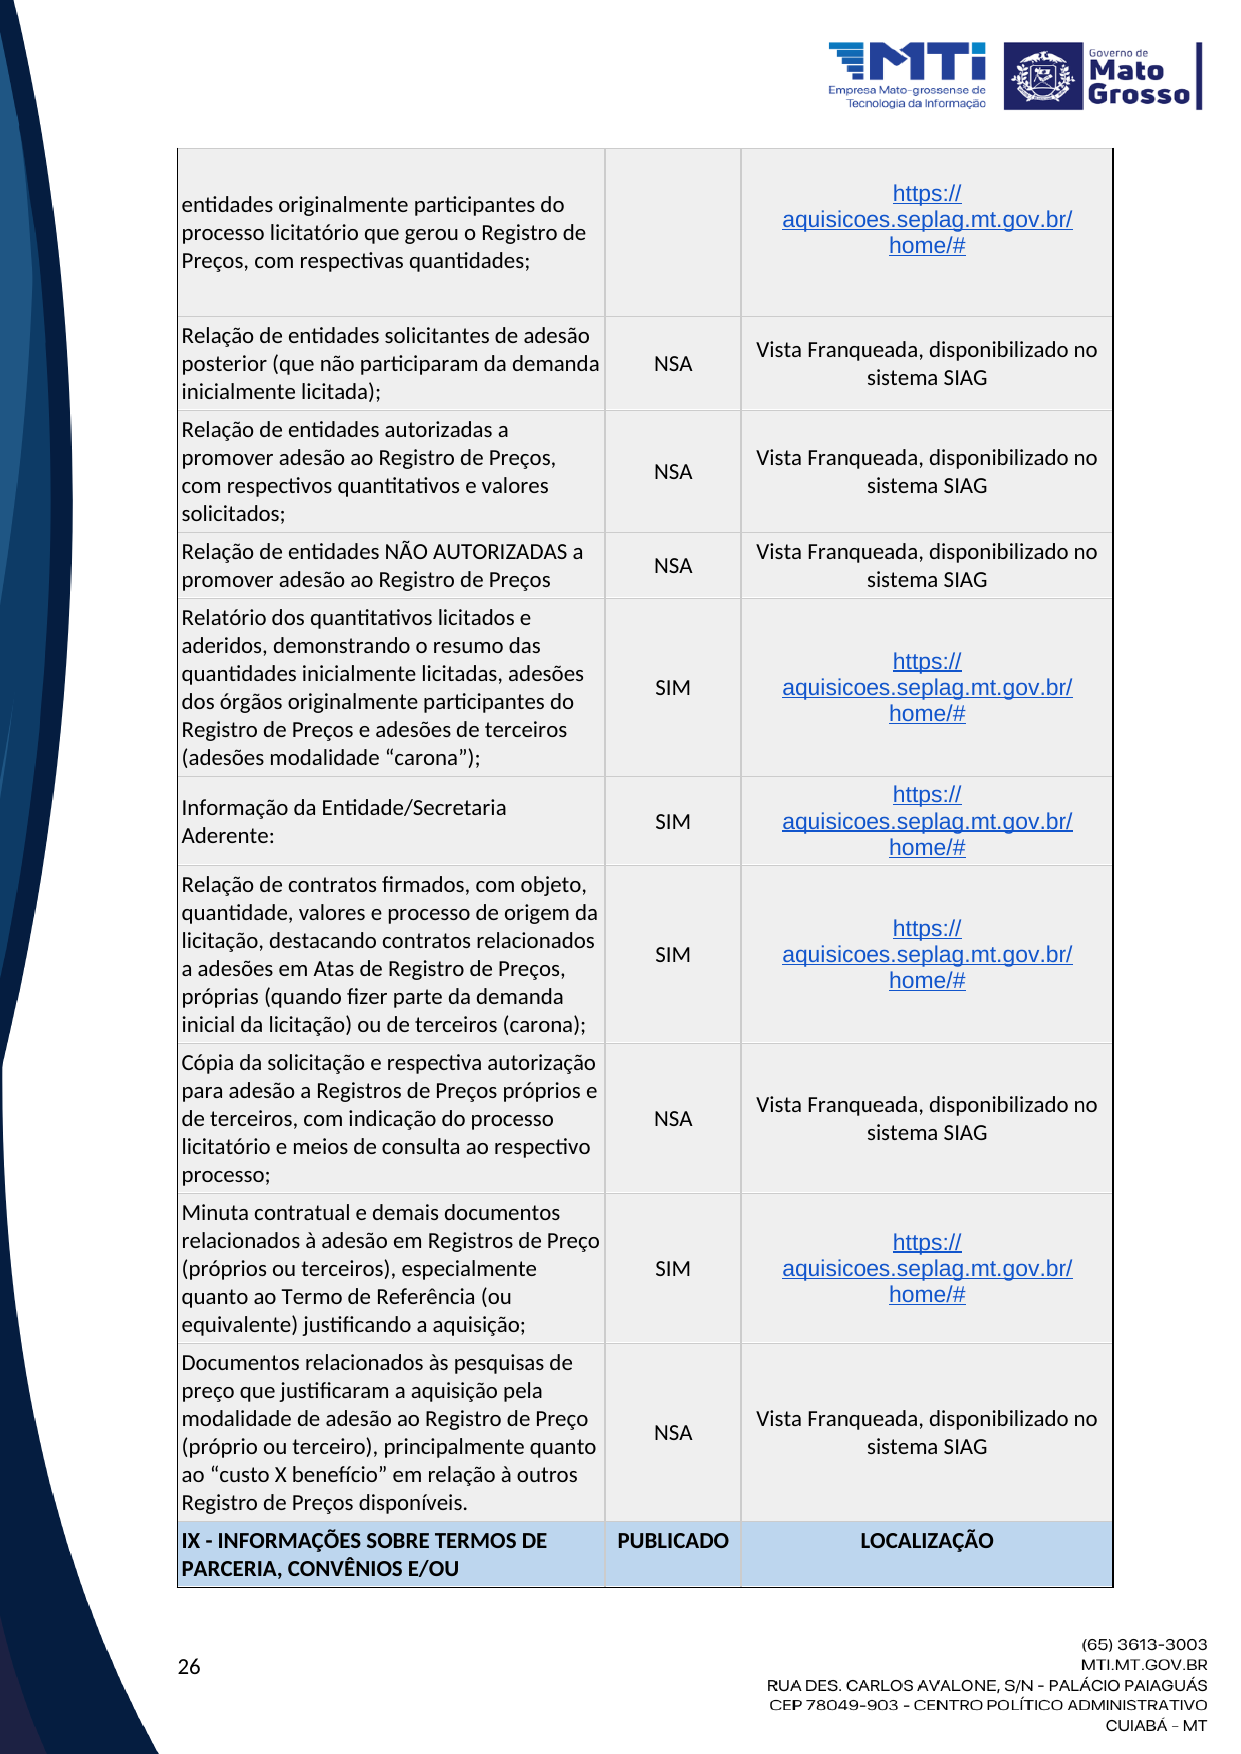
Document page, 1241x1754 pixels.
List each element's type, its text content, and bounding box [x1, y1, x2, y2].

picture [0, 0, 1241, 1754]
table_cell https://aquisicoes.seplag.mt.gov.br/home/# [742, 1194, 1112, 1342]
table_cell Cópia da solicitação e respectiva autorização para adesão a Registros de Preços próprios e de terceiros, com indicação do processo licitatório e meios de consulta ao respectivo processo; [178, 1044, 604, 1192]
table_cell NSA [606, 1344, 740, 1521]
table_cell Vista Franqueada, disponibilizado no sistema SIAG [742, 411, 1112, 532]
table_cell LOCALIZAÇÃO [742, 1522, 1112, 1586]
table_cell NSA [606, 411, 740, 532]
table_cell NSA [606, 533, 740, 597]
table_cell NSA [606, 1044, 740, 1192]
table_cell Vista Franqueada, disponibilizado no sistema SIAG [742, 317, 1112, 409]
table_cell SIM [606, 777, 740, 864]
table_cell Documentos relacionados às pesquisas de preço que justificaram a aquisição pela modalidade de adesão ao Registro de Preço (próprio ou terceiro), principalmente quanto ao “custo X benefício” em relação à outros Registro de Preços disponíveis. [178, 1344, 604, 1521]
table_cell SIM [606, 1194, 740, 1342]
table_cell https://aquisicoes.seplag.mt.gov.br/home/# [742, 866, 1112, 1042]
table_cell Relação de entidades solicitantes de adesão posterior (que não participaram da demanda inicialmente licitada); [178, 317, 604, 409]
table_cell [606, 149, 740, 316]
table_cell Vista Franqueada, disponibilizado no sistema SIAG [742, 1344, 1112, 1521]
table_cell Vista Franqueada, disponibilizado no sistema SIAG [742, 533, 1112, 597]
table_cell Minuta contratual e demais documentos relacionados à adesão em Registros de Preço (próprios ou terceiros), especialmente quanto ao Termo de Referência (ou equivalente) justificando a aquisição; [178, 1194, 604, 1342]
table_cell Informação da Entidade/Secretaria Aderente: [178, 777, 604, 864]
table_cell Vista Franqueada, disponibilizado no sistema SIAG [742, 1044, 1112, 1192]
table_cell https://aquisicoes.seplag.mt.gov.br/home/# [742, 599, 1112, 776]
table_cell entidades originalmente participantes do processo licitatório que gerou o Registro de Preços, com respectivas quantidades; [178, 149, 604, 316]
table_cell https://aquisicoes.seplag.mt.gov.br/home/# [742, 149, 1112, 316]
table_cell Relação de entidades NÃO AUTORIZADAS a promover adesão ao Registro de Preços [178, 533, 604, 597]
table_cell PUBLICADO [606, 1522, 740, 1586]
table_cell SIM [606, 866, 740, 1042]
table_cell https://aquisicoes.seplag.mt.gov.br/home/# [742, 777, 1112, 864]
table_cell SIM [606, 599, 740, 776]
table_cell NSA [606, 317, 740, 409]
table_cell IX - INFORMAÇÕES SOBRE TERMOS DE PARCERIA, CONVÊNIOS E/OU [178, 1522, 604, 1586]
table_cell Relação de entidades autorizadas a promover adesão ao Registro de Preços, com respectivos quantitativos e valores solicitados; [178, 411, 604, 532]
table_cell Relatório dos quantitativos licitados e aderidos, demonstrando o resumo das quantidades inicialmente licitadas, adesões dos órgãos originalmente participantes do Registro de Preços e adesões de terceiros (adesões modalidade “carona”); [178, 599, 604, 776]
table_cell Relação de contratos firmados, com objeto, quantidade, valores e processo de origem da licitação, destacando contratos relacionados a adesões em Atas de Registro de Preços, próprias (quando fizer parte da demanda inicial da licitação) ou de terceiros (carona); [178, 866, 604, 1042]
